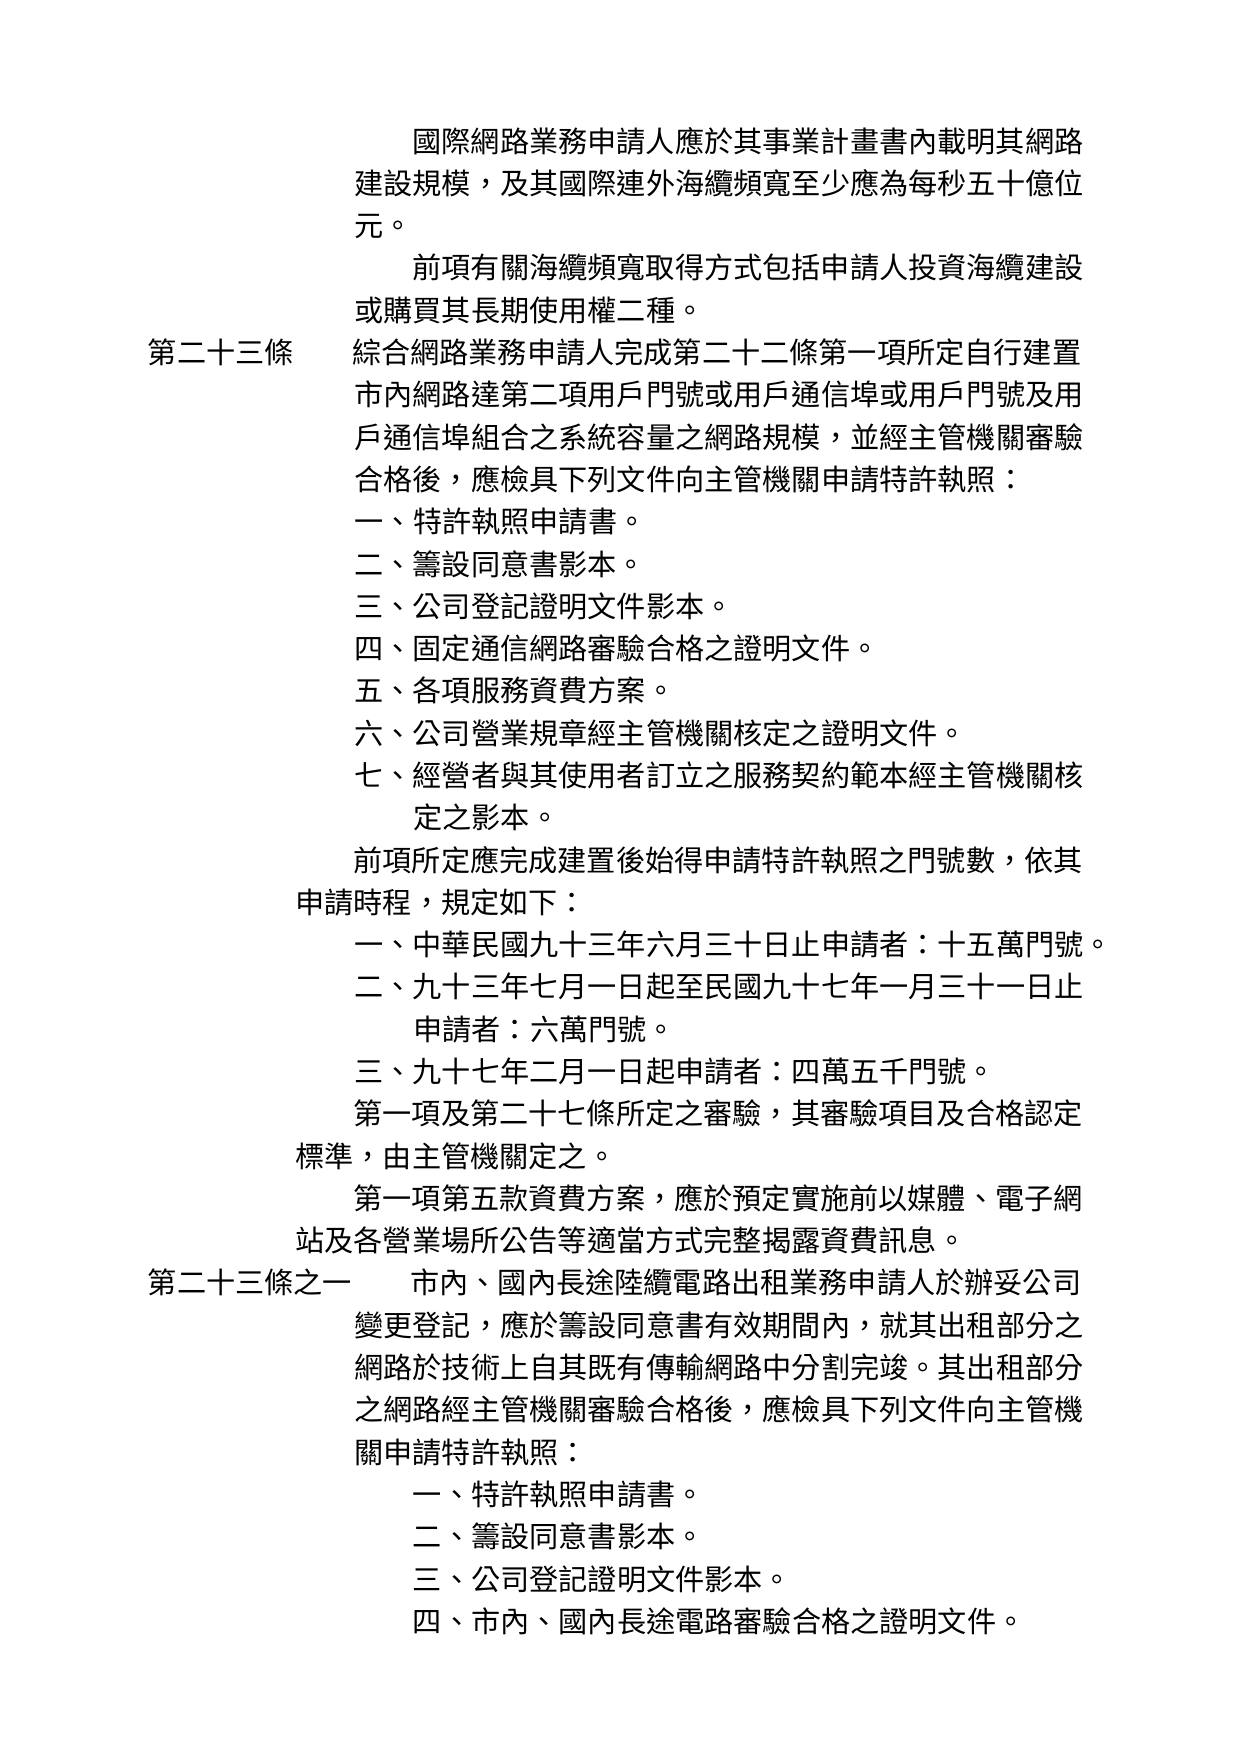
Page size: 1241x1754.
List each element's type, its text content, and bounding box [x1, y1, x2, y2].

text 三、九十七年二月一日起申請者：四萬五千門號。 [354, 1049, 1107, 1091]
text 第二十三條之一 市內、國內長途陸纜電路出租業務申請人於辦妥公司變更登記，應於籌設同意書有效期間內，就其出租部分之網路於技術上自其既有傳輸網路中分割完竣。其出租部分之網路經主管機關審驗合格後，應檢具下列文件向主管機關申請特許執照： [148, 1260, 1107, 1472]
text 二、籌設同意書影本。 [354, 541, 1107, 583]
text 二、九十三年七月一日起至民國九十七年一月三十一日止申請者：六萬門號。 [354, 964, 1107, 1049]
text 第一項及第二十七條所定之審驗，其審驗項目及合格認定標準，由主管機關定之。 [295, 1091, 1107, 1176]
text 前項所定應完成建置後始得申請特許執照之門號數，依其申請時程，規定如下： [295, 837, 1107, 922]
text 七、經營者與其使用者訂立之服務契約範本經主管機關核定之影本。 [354, 753, 1107, 837]
text 三、公司登記證明文件影本。 [413, 1556, 1107, 1598]
text 國際網路業務申請人應於其事業計畫書內載明其網路建設規模，及其國際連外海纜頻寬至少應為每秒五十億位元。 [354, 118, 1107, 245]
text 五、各項服務資費方案。 [354, 668, 1107, 710]
text 一、特許執照申請書。 [354, 499, 1107, 541]
text 一、中華民國九十三年六月三十日止申請者：十五萬門號。 [354, 922, 1107, 964]
text 第二十三條 綜合網路業務申請人完成第二十二條第一項所定自行建置市內網路達第二項用戶門號或用戶通信埠或用戶門號及用戶通信埠組合之系統容量之網路規模，並經主管機關審驗合格後，應檢具下列文件向主管機關申請特許執照： [148, 330, 1107, 499]
text 第一項第五款資費方案，應於預定實施前以媒體、電子網站及各營業場所公告等適當方式完整揭露資費訊息。 [295, 1176, 1107, 1260]
text 一、特許執照申請書。 [413, 1472, 1107, 1514]
text 四、市內、國內長途電路審驗合格之證明文件。 [413, 1598, 1107, 1641]
text 二、籌設同意書影本。 [413, 1514, 1107, 1556]
text 四、固定通信網路審驗合格之證明文件。 [354, 626, 1107, 668]
text 三、公司登記證明文件影本。 [354, 583, 1107, 626]
text 前項有關海纜頻寬取得方式包括申請人投資海纜建設或購買其長期使用權二種。 [354, 245, 1107, 330]
text 六、公司營業規章經主管機關核定之證明文件。 [354, 710, 1107, 753]
